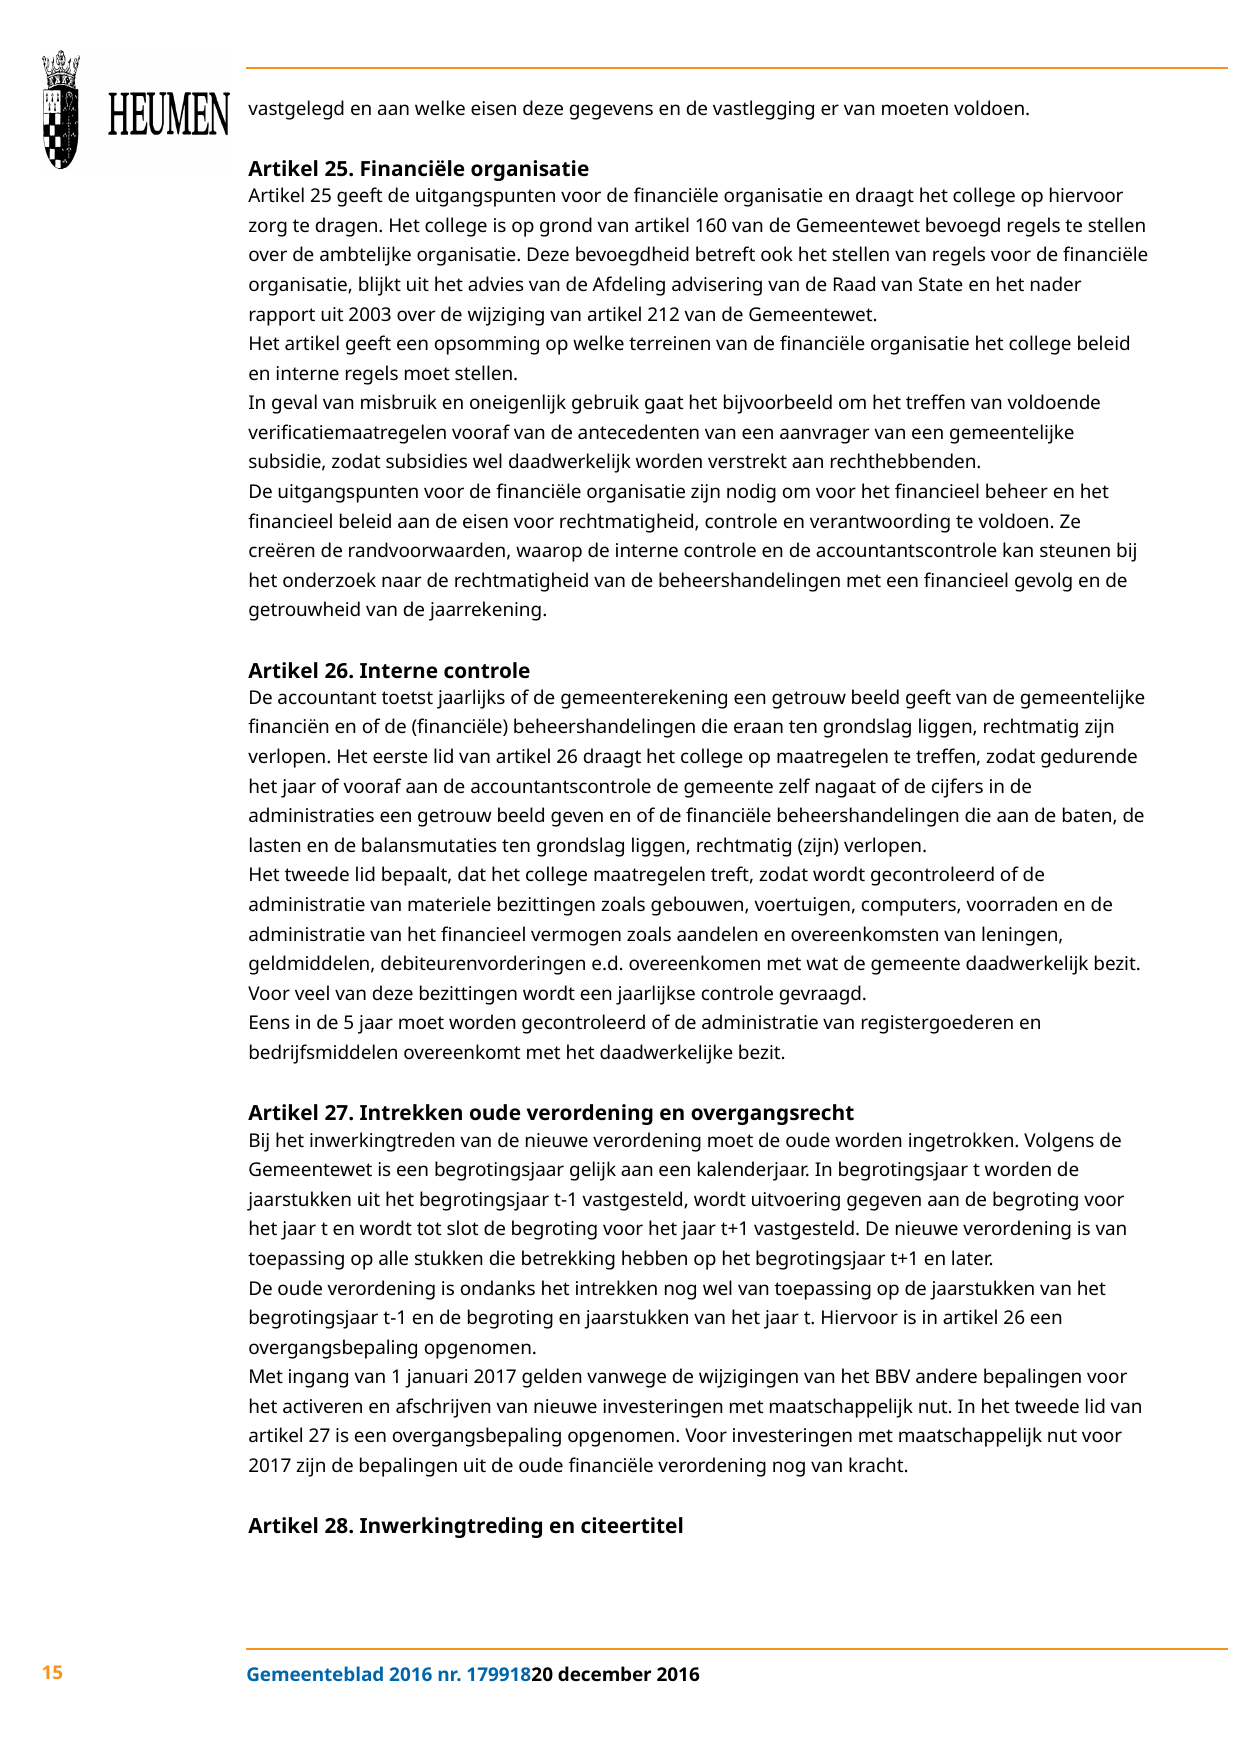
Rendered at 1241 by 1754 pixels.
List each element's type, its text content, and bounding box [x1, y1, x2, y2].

text Het tweede lid bepaalt, dat het college maatregelen treft, zodat wordt gecontroleerd of de administratie van materiele bezittingen zoals gebouwen, voertuigen, computers, voorraden en de administratie van het financieel vermogen zoals aandelen en overeenkomsten van leningen, geldmiddelen, debiteurenvorderingen e.d. overeenkomen met wat de gemeente daadwerkelijk bezit. Voor veel van deze bezittingen wordt een jaarlijkse controle gevraagd. [248, 862, 1152, 1006]
text Bij het inwerkingtreden van de nieuwe verordening moet de oude worden ingetrokken. Volgens de Gemeentewet is een begrotingsjaar gelijk aan een kalenderjaar. In begrotingsjaar t worden de jaarstukken uit het begrotingsjaar t-1 vastgesteld, wordt uitvoering gegeven aan de begroting voor het jaar t en wordt tot slot de begroting voor het jaar t+1 vastgesteld. De nieuwe verordening is van toepassing op alle stukken die betrekking hebben op het begrotingsjaar t+1 en later. [248, 1127, 1152, 1271]
text Artikel 26. Interne controle [248, 656, 1152, 684]
text Artikel 28. Inwerkingtreding en citeertitel [248, 1511, 1152, 1540]
text vastgelegd en aan welke eisen deze gegevens en de vastlegging er van moeten voldoen. [248, 95, 1152, 121]
text Eens in de 5 jaar moet worden gecontroleerd of de administratie van registergoederen en bedrijfsmiddelen overeenkomt met het daadwerkelijke bezit. [248, 1009, 1152, 1065]
text Met ingang van 1 januari 2017 gelden vanwege de wijzigingen van het BBV andere bepalingen voor het activeren en afschrijven van nieuwe investeringen met maatschappelijk nut. In het tweede lid van artikel 27 is een overgangsbepaling opgenomen. Voor investeringen met maatschappelijk nut voor 2017 zijn de bepalingen uit de oude financiële verordening nog van kracht. [248, 1363, 1152, 1478]
text Artikel 27. Intrekken oude verordening en overgangsrecht [248, 1098, 1152, 1127]
text Artikel 25. Financiële organisatie [248, 154, 1152, 182]
text De uitgangspunten voor de financiële organisatie zijn nodig om voor het financieel beheer en het financieel beleid aan de eisen voor rechtmatigheid, controle en verantwoording te voldoen. Ze creëren de randvoorwaarden, waarop de interne controle en de accountantscontrole kan steunen bij het onderzoek naar de rechtmatigheid van de beheershandelingen met een financieel gevolg en de getrouwheid van de jaarrekening. [248, 478, 1152, 622]
text Het artikel geeft een opsomming op welke terreinen van de financiële organisatie het college beleid en interne regels moet stellen. [248, 330, 1152, 386]
text De oude verordening is ondanks het intrekken nog wel van toepassing op de jaarstukken van het begrotingsjaar t-1 en de begroting en jaarstukken van het jaar t. Hiervoor is in artikel 26 een overgangsbepaling opgenomen. [248, 1275, 1152, 1359]
picture [41, 47, 231, 172]
text De accountant toetst jaarlijks of de gemeenterekening een getrouw beeld geeft van de gemeentelijke financiën en of de (financiële) beheershandelingen die eraan ten grondslag liggen, rechtmatig zijn verlopen. Het eerste lid van artikel 26 draagt het college op maatregelen te treffen, zodat gedurende het jaar of vooraf aan de accountantscontrole de gemeente zelf nagaat of de cijfers in de administraties een getrouw beeld geven en of de financiële beheershandelingen die aan de baten, de lasten en de balansmutaties ten grondslag liggen, rechtmatig (zijn) verlopen. [248, 684, 1152, 858]
text In geval van misbruik en oneigenlijk gebruik gaat het bijvoorbeeld om het treffen van voldoende verificatiemaatregelen vooraf van de antecedenten van een aanvrager van een gemeentelijke subsidie, zodat subsidies wel daadwerkelijk worden verstrekt aan rechthebbenden. [248, 389, 1152, 474]
text Artikel 25 geeft de uitgangspunten voor de financiële organisatie en draagt het college op hiervoor zorg te dragen. Het college is op grond van artikel 160 van de Gemeentewet bevoegd regels te stellen over de ambtelijke organisatie. Deze bevoegdheid betreft ook het stellen van regels voor de financiële organisatie, blijkt uit het advies van de Afdeling advisering van de Raad van State en het nader rapport uit 2003 over de wijziging van artikel 212 van de Gemeentewet. [248, 182, 1152, 326]
